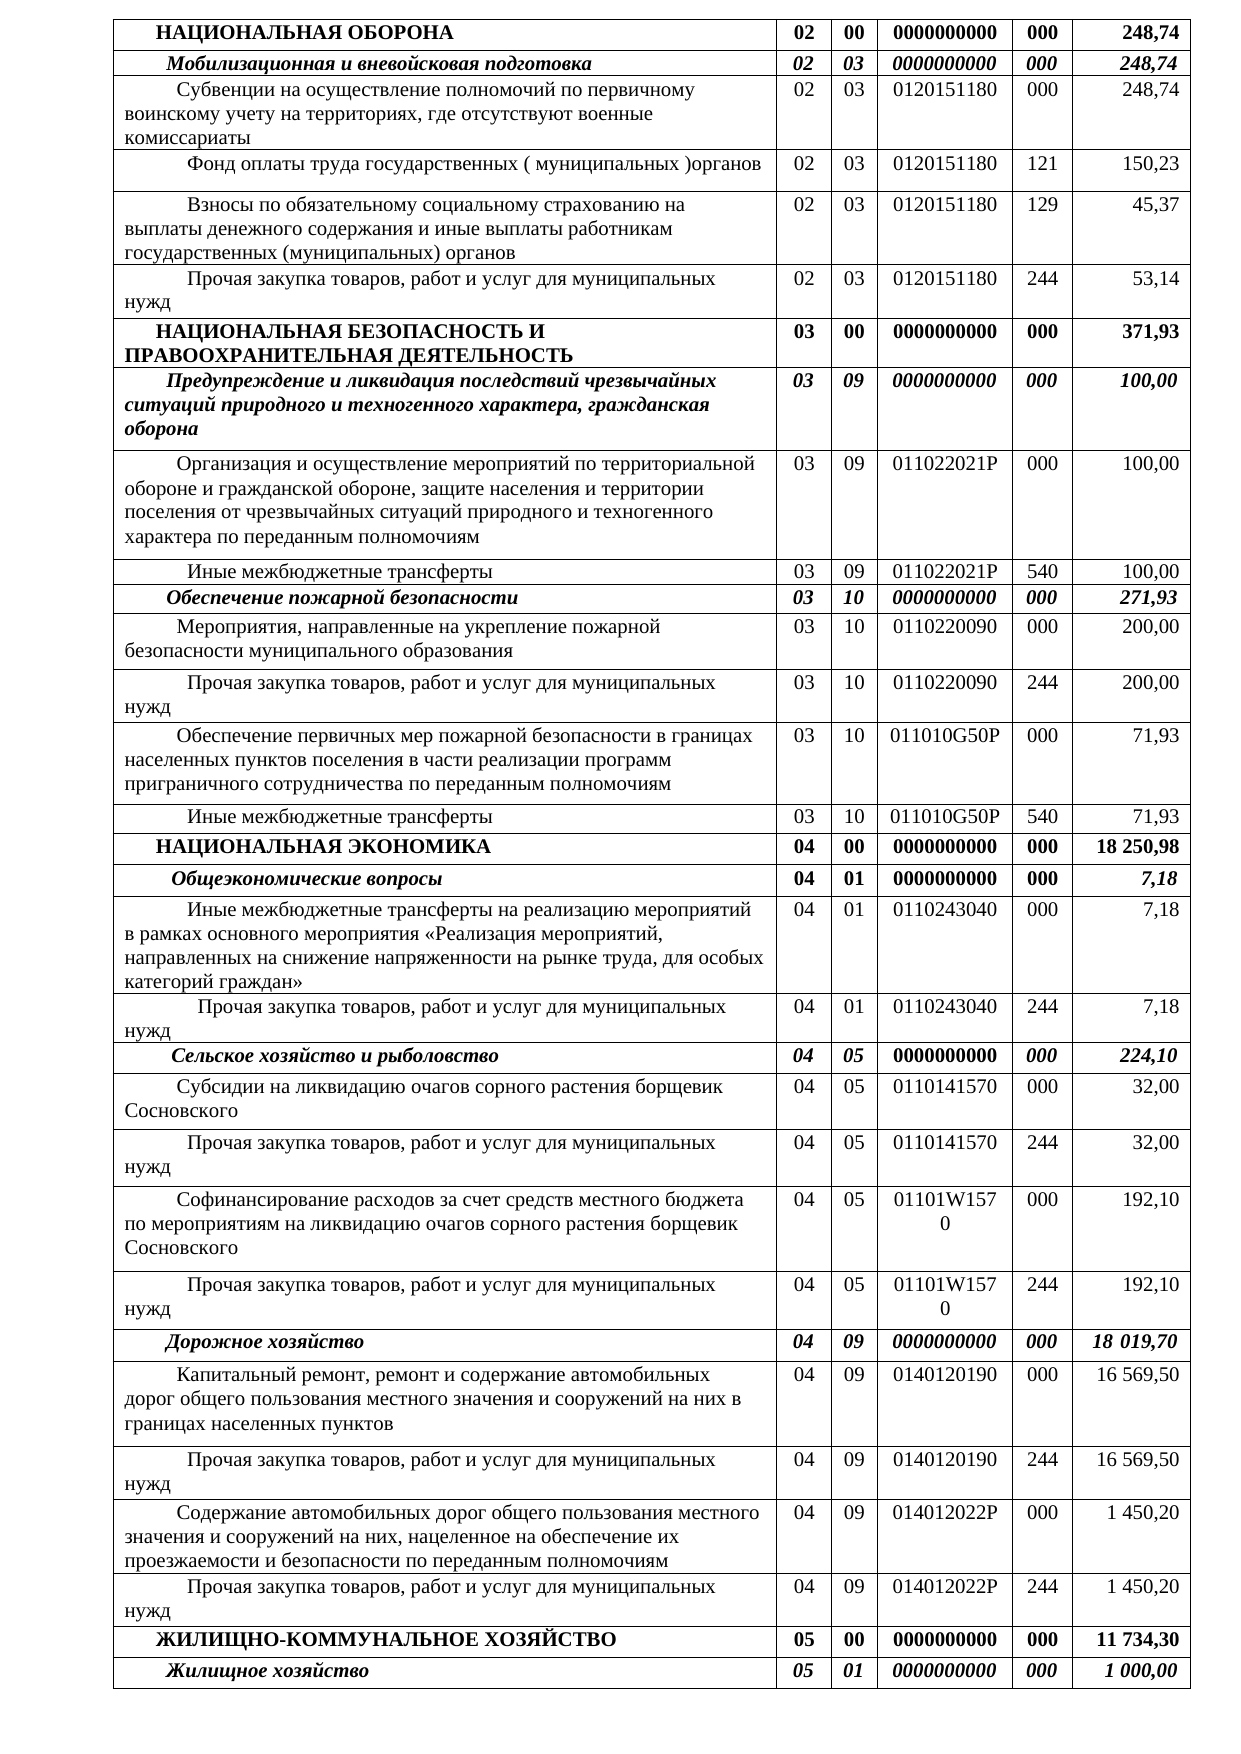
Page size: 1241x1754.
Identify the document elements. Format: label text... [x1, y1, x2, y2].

table_cell 03 [832, 265, 877, 317]
table_cell 10 [832, 723, 877, 803]
table_cell Прочая закупка товаров, работ и услуг для муниципальных нужд [114, 1447, 776, 1499]
table_cell 0110141570 [878, 1130, 1012, 1186]
table_cell 0000000000 [878, 368, 1012, 450]
table_cell 09 [832, 1362, 877, 1446]
table_cell 04 [777, 1130, 831, 1186]
table_cell 1 450,20 [1073, 1574, 1190, 1626]
table_cell 02 [777, 20, 831, 50]
table_cell 00 [832, 834, 877, 864]
table_cell 000 [1013, 1043, 1072, 1073]
table_cell 04 [777, 1330, 831, 1361]
table_cell 100,00 [1073, 368, 1190, 450]
table_cell 000 [1013, 1658, 1072, 1688]
table_cell 150,23 [1073, 150, 1190, 191]
table_cell 0110243040 [878, 897, 1012, 993]
table_cell Софинансирование расходов за счет средств местного бюджета по мероприятиям на ликвидацию очагов сорного растения борщевик Сосновского [114, 1187, 776, 1271]
table_cell 03 [777, 585, 831, 613]
table_cell 05 [777, 1658, 831, 1688]
table_cell 0000000000 [878, 1658, 1012, 1688]
table_cell 000 [1013, 865, 1072, 896]
table_cell 000 [1013, 1187, 1072, 1271]
table_cell 7,18 [1073, 897, 1190, 993]
table_cell 248,74 [1073, 76, 1190, 149]
table_cell Сельское хозяйство и рыболовство [114, 1043, 776, 1073]
table_cell 04 [777, 1447, 831, 1499]
table_cell Фонд оплаты труда государственных ( муниципальных )органов [114, 150, 776, 191]
table_cell 71,93 [1073, 805, 1190, 833]
table_cell 0120151180 [878, 150, 1012, 191]
table_cell 224,10 [1073, 1043, 1190, 1073]
table_cell 10 [832, 614, 877, 669]
table_cell 192,10 [1073, 1272, 1190, 1328]
table_cell 09 [832, 560, 877, 583]
table_cell 04 [777, 897, 831, 993]
table_cell 02 [777, 192, 831, 264]
table_cell Прочая закупка товаров, работ и услуг для муниципальных нужд [114, 1272, 776, 1328]
table_cell 0110220090 [878, 614, 1012, 669]
table_cell 0110243040 [878, 994, 1012, 1042]
table_cell 0140120190 [878, 1447, 1012, 1499]
table_cell 100,00 [1073, 560, 1190, 583]
table_cell Субсидии на ликвидацию очагов сорного растения борщевик Сосновского [114, 1074, 776, 1129]
table_cell 014012022P [878, 1574, 1012, 1626]
table_cell 02 [777, 265, 831, 317]
table_cell Иные межбюджетные трансферты [114, 560, 776, 583]
table_cell 0000000000 [878, 585, 1012, 613]
table_cell 03 [777, 560, 831, 583]
table_cell 10 [832, 585, 877, 613]
table_cell 03 [777, 723, 831, 803]
table_cell 7,18 [1073, 865, 1190, 896]
table_cell 00 [832, 20, 877, 50]
table_cell Капитальный ремонт, ремонт и содержание автомобильных дорог общего пользования местного значения и сооружений на них в границах населенных пунктов [114, 1362, 776, 1446]
table_cell 05 [832, 1272, 877, 1328]
table_cell 000 [1013, 319, 1072, 367]
table_cell 03 [832, 192, 877, 264]
table_cell 05 [777, 1627, 831, 1657]
table_cell 01 [832, 897, 877, 993]
table_cell 10 [832, 805, 877, 833]
table_cell Мероприятия, направленные на укрепление пожарной безопасности муниципального образования [114, 614, 776, 669]
table_cell 11 734,30 [1073, 1627, 1190, 1657]
table_cell 0000000000 [878, 1043, 1012, 1073]
table_cell 192,10 [1073, 1187, 1190, 1271]
table_cell 02 [777, 51, 831, 75]
table_cell 540 [1013, 805, 1072, 833]
table_cell 53,14 [1073, 265, 1190, 317]
table_cell 04 [777, 1574, 831, 1626]
table_cell 03 [777, 670, 831, 722]
table_cell 244 [1013, 1447, 1072, 1499]
table_cell 1 450,20 [1073, 1500, 1190, 1572]
table_cell 18 250,98 [1073, 834, 1190, 864]
table_cell 011022021P [878, 560, 1012, 583]
table_cell 540 [1013, 560, 1072, 583]
table_cell 16 569,50 [1073, 1447, 1190, 1499]
table_cell 01 [832, 1658, 877, 1688]
table_cell Жилищное хозяйство [114, 1658, 776, 1688]
table_cell НАЦИОНАЛЬНАЯ ЭКОНОМИКА [114, 834, 776, 864]
table_cell Прочая закупка товаров, работ и услуг для муниципальных нужд [114, 1130, 776, 1186]
table_cell 03 [777, 319, 831, 367]
table_cell 04 [777, 1074, 831, 1129]
table_cell 01101W1570 [878, 1272, 1012, 1328]
table_cell 0110220090 [878, 670, 1012, 722]
table_cell 0000000000 [878, 834, 1012, 864]
table_cell 000 [1013, 1500, 1072, 1572]
table_cell НАЦИОНАЛЬНАЯ ОБОРОНА [114, 20, 776, 50]
table_cell 000 [1013, 897, 1072, 993]
table_cell 011010G50P [878, 723, 1012, 803]
table_cell 0000000000 [878, 319, 1012, 367]
table_cell Иные межбюджетные трансферты [114, 805, 776, 833]
table_cell Прочая закупка товаров, работ и услуг для муниципальных нужд [114, 670, 776, 722]
table_cell 100,00 [1073, 451, 1190, 558]
table_cell 371,93 [1073, 319, 1190, 367]
table_cell 03 [832, 150, 877, 191]
table_cell 014012022P [878, 1500, 1012, 1572]
table_cell 04 [777, 1043, 831, 1073]
table_cell 7,18 [1073, 994, 1190, 1042]
table_cell Прочая закупка товаров, работ и услуг для муниципальных нужд [114, 994, 776, 1042]
table_cell 244 [1013, 1272, 1072, 1328]
table_cell 05 [832, 1187, 877, 1271]
table_cell 000 [1013, 1362, 1072, 1446]
table_cell 0120151180 [878, 76, 1012, 149]
table_cell Прочая закупка товаров, работ и услуг для муниципальных нужд [114, 265, 776, 317]
table_cell 000 [1013, 451, 1072, 558]
table_cell 0000000000 [878, 865, 1012, 896]
table_cell 04 [777, 834, 831, 864]
table_cell 200,00 [1073, 614, 1190, 669]
table_cell 000 [1013, 585, 1072, 613]
table_cell 129 [1013, 192, 1072, 264]
table_cell 10 [832, 670, 877, 722]
table_cell 000 [1013, 1330, 1072, 1361]
table_cell 000 [1013, 614, 1072, 669]
table_cell 000 [1013, 834, 1072, 864]
table_cell 02 [777, 150, 831, 191]
table_cell Общеэкономические вопросы [114, 865, 776, 896]
table_cell 09 [832, 1500, 877, 1572]
table_cell 03 [777, 368, 831, 450]
table_cell 09 [832, 1330, 877, 1361]
table_cell ЖИЛИЩНО-КОММУНАЛЬНОЕ ХОЗЯЙСТВО [114, 1627, 776, 1657]
table_cell 03 [832, 51, 877, 75]
table_cell 04 [777, 1187, 831, 1271]
table_cell 01 [832, 994, 877, 1042]
table_cell 01101W1570 [878, 1187, 1012, 1271]
table_cell Организация и осуществление мероприятий по территориальной обороне и гражданской обороне, защите населения и территории поселения от чрезвычайных ситуаций природного и техногенного характера по переданным полномочиям [114, 451, 776, 558]
table_cell 05 [832, 1074, 877, 1129]
table_cell Содержание автомобильных дорог общего пользования местного значения и сооружений на них, нацеленное на обеспечение их проезжаемости и безопасности по переданным полномочиям [114, 1500, 776, 1572]
table_cell 0140120190 [878, 1362, 1012, 1446]
table_cell 02 [777, 76, 831, 149]
table_cell Мобилизационная и вневойсковая подготовка [114, 51, 776, 75]
table_cell 000 [1013, 368, 1072, 450]
table_cell 05 [832, 1130, 877, 1186]
table_cell 000 [1013, 1627, 1072, 1657]
table_cell 0120151180 [878, 192, 1012, 264]
table_cell 0110141570 [878, 1074, 1012, 1129]
table_cell 000 [1013, 51, 1072, 75]
table_cell 04 [777, 1362, 831, 1446]
table_cell 244 [1013, 994, 1072, 1042]
table_cell 000 [1013, 1074, 1072, 1129]
table_cell НАЦИОНАЛЬНАЯ БЕЗОПАСНОСТЬ И ПРАВООХРАНИТЕЛЬНАЯ ДЕЯТЕЛЬНОСТЬ [114, 319, 776, 367]
table_cell 000 [1013, 76, 1072, 149]
table_cell Обеспечение пожарной безопасности [114, 585, 776, 613]
table_cell 000 [1013, 723, 1072, 803]
table_cell 1 000,00 [1073, 1658, 1190, 1688]
table_cell Взносы по обязательному социальному страхованию на выплаты денежного содержания и иные выплаты работникам государственных (муниципальных) органов [114, 192, 776, 264]
table_cell 0000000000 [878, 1627, 1012, 1657]
table_cell 32,00 [1073, 1074, 1190, 1129]
table_cell 01 [832, 865, 877, 896]
table_cell 244 [1013, 1574, 1072, 1626]
table_cell 00 [832, 1627, 877, 1657]
table_cell 18 019,70 [1073, 1330, 1190, 1361]
table_cell 03 [777, 614, 831, 669]
table_cell Дорожное хозяйство [114, 1330, 776, 1361]
table_cell 244 [1013, 265, 1072, 317]
table_cell 011022021P [878, 451, 1012, 558]
table_cell 0000000000 [878, 51, 1012, 75]
table_cell Субвенции на осуществление полномочий по первичному воинскому учету на территориях, где отсутствуют военные комиссариаты [114, 76, 776, 149]
table_cell 121 [1013, 150, 1072, 191]
table_cell 09 [832, 1447, 877, 1499]
table_cell 244 [1013, 670, 1072, 722]
table_cell 200,00 [1073, 670, 1190, 722]
table_cell 011010G50P [878, 805, 1012, 833]
table_cell 04 [777, 994, 831, 1042]
table_cell 00 [832, 319, 877, 367]
table_cell 45,37 [1073, 192, 1190, 264]
table_cell 04 [777, 1272, 831, 1328]
table_cell 09 [832, 451, 877, 558]
table_cell 16 569,50 [1073, 1362, 1190, 1446]
table_cell 248,74 [1073, 51, 1190, 75]
table_cell 03 [777, 451, 831, 558]
table_cell 271,93 [1073, 585, 1190, 613]
table_cell Предупреждение и ликвидация последствий чрезвычайных ситуаций природного и техногенного характера, гражданская оборона [114, 368, 776, 450]
table_cell 244 [1013, 1130, 1072, 1186]
table_cell 05 [832, 1043, 877, 1073]
table_cell Прочая закупка товаров, работ и услуг для муниципальных нужд [114, 1574, 776, 1626]
table_cell 09 [832, 368, 877, 450]
table_cell 04 [777, 865, 831, 896]
table_cell Иные межбюджетные трансферты на реализацию мероприятий в рамках основного мероприятия «Реализация мероприятий, направленных на снижение напряженности на рынке труда, для особых категорий граждан» [114, 897, 776, 993]
table_cell 09 [832, 1574, 877, 1626]
table_cell 248,74 [1073, 20, 1190, 50]
table_cell 0000000000 [878, 20, 1012, 50]
table_cell 03 [777, 805, 831, 833]
table_cell Обеспечение первичных мер пожарной безопасности в границах населенных пунктов поселения в части реализации программ приграничного сотрудничества по переданным полномочиям [114, 723, 776, 803]
table_cell 03 [832, 76, 877, 149]
table_cell 0000000000 [878, 1330, 1012, 1361]
table_cell 71,93 [1073, 723, 1190, 803]
table_cell 32,00 [1073, 1130, 1190, 1186]
table_cell 04 [777, 1500, 831, 1572]
table_cell 000 [1013, 20, 1072, 50]
table_cell 0120151180 [878, 265, 1012, 317]
